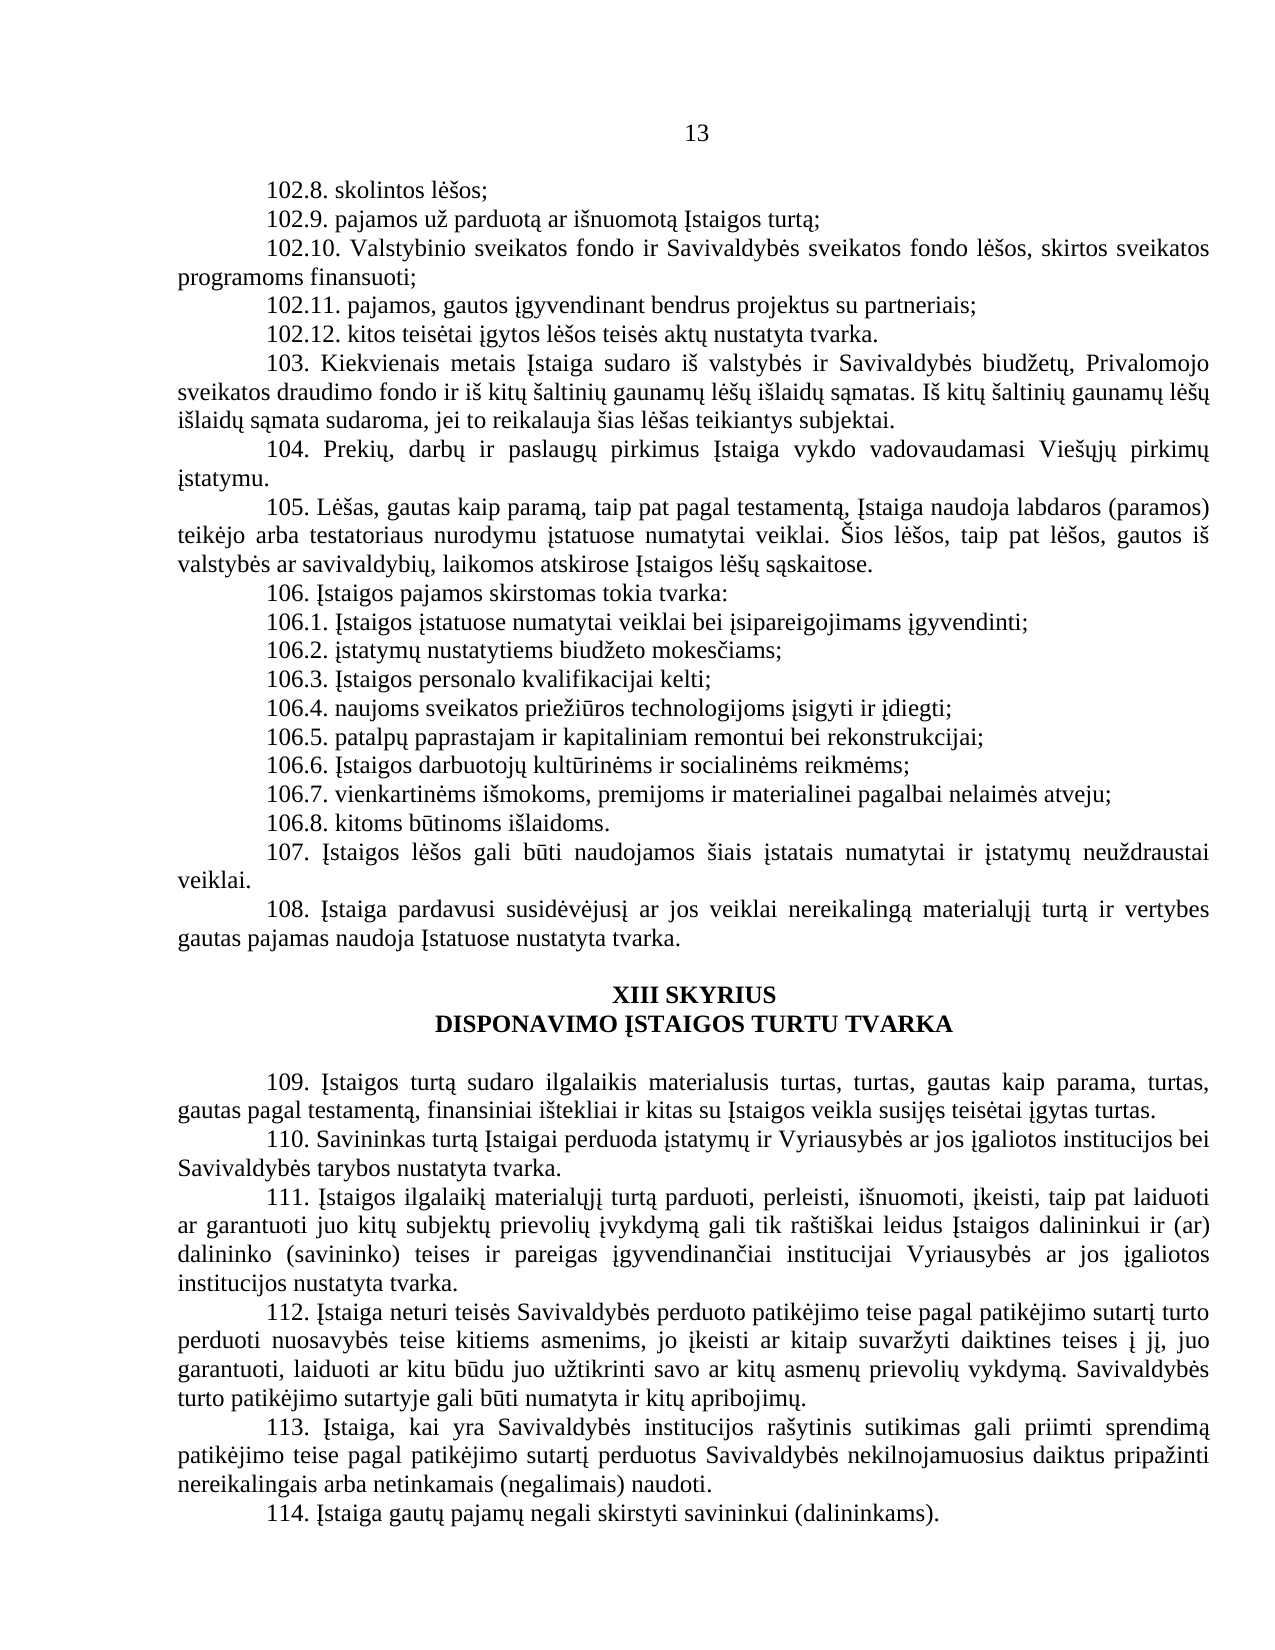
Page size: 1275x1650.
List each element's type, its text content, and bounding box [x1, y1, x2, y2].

text 102.11. pajamos, gautos įgyvendinant bendrus projektus su partneriais; [177, 291, 1211, 319]
text 102.12. kitos teisėtai įgytos lėšos teisės aktų nustatyta tvarka. [177, 319, 1211, 348]
text 111. Įstaigos ilgalaikį materialųjį turtą parduoti, perleisti, išnuomoti, įkeisti, taip pat laiduoti ar garantuoti juo kitų subjektų prievolių įvykdymą gali tik raštiškai leidus Įstaigos dalininkui ir (ar) dalininko (savininko) teises ir pareigas įgyvendinančiai institucijai Vyriausybės ar jos įgaliotos institucijos nustatyta tvarka. [177, 1182, 1211, 1297]
text 106.6. Įstaigos darbuotojų kultūrinėms ir socialinėms reikmėms; [177, 751, 1211, 779]
text 106.3. Įstaigos personalo kvalifikacijai kelti; [177, 664, 1211, 693]
text 106.2. įstatymų nustatytiems biudžeto mokesčiams; [177, 636, 1211, 664]
text 109. Įstaigos turtą sudaro ilgalaikis materialusis turtas, turtas, gautas kaip parama, turtas, gautas pagal testamentą, finansiniai ištekliai ir kitas su Įstaigos veikla susijęs teisėtai įgytas turtas. [177, 1067, 1211, 1124]
text 102.10. Valstybinio sveikatos fondo ir Savivaldybės sveikatos fondo lėšos, skirtos sveikatos programoms finansuoti; [177, 233, 1211, 291]
text 102.8. skolintos lėšos; [177, 176, 1211, 204]
text 105. Lėšas, gautas kaip paramą, taip pat pagal testamentą, Įstaiga naudoja labdaros (paramos) teikėjo arba testatoriaus nurodymu įstatuose numatytai veiklai. Šios lėšos, taip pat lėšos, gautos iš valstybės ar savivaldybių, laikomos atskirose Įstaigos lėšų sąskaitose. [177, 492, 1211, 578]
text 104. Prekių, darbų ir paslaugų pirkimus Įstaiga vykdo vadovaudamasi Viešųjų pirkimų įstatymu. [177, 434, 1211, 492]
text 113. Įstaiga, kai yra Savivaldybės institucijos rašytinis sutikimas gali priimti sprendimą patikėjimo teise pagal patikėjimo sutartį perduotus Savivaldybės nekilnojamuosius daiktus pripažinti nereikalingais arba netinkamais (negalimais) naudoti. [177, 1412, 1211, 1498]
text 106.8. kitoms būtinoms išlaidoms. [177, 808, 1211, 837]
text 107. Įstaigos lėšos gali būti naudojamos šiais įstatais numatytai ir įstatymų neuždraustai veiklai. [177, 837, 1211, 894]
text 103. Kiekvienais metais Įstaiga sudaro iš valstybės ir Savivaldybės biudžetų, Privalomojo sveikatos draudimo fondo ir iš kitų šaltinių gaunamų lėšų išlaidų sąmatas. Iš kitų šaltinių gaunamų lėšų išlaidų sąmata sudaroma, jei to reikalauja šias lėšas teikiantys subjektai. [177, 348, 1211, 434]
text XIII SKYRIUS [177, 981, 1211, 1009]
text 106.7. vienkartinėms išmokoms, premijoms ir materialinei pagalbai nelaimės atveju; [177, 779, 1211, 808]
text 106. Įstaigos pajamos skirstomas tokia tvarka: [177, 578, 1211, 607]
text 112. Įstaiga neturi teisės Savivaldybės perduoto patikėjimo teise pagal patikėjimo sutartį turto perduoti nuosavybės teise kitiems asmenims, jo įkeisti ar kitaip suvaržyti daiktines teises į jį, juo garantuoti, laiduoti ar kitu būdu juo užtikrinti savo ar kitų asmenų prievolių vykdymą. Savivaldybės turto patikėjimo sutartyje gali būti numatyta ir kitų apribojimų. [177, 1297, 1211, 1412]
text 114. Įstaiga gautų pajamų negali skirstyti savininkui (dalininkams). [177, 1498, 1211, 1527]
text 102.9. pajamos už parduotą ar išnuomotą Įstaigos turtą; [177, 204, 1211, 233]
text 110. Savininkas turtą Įstaigai perduoda įstatymų ir Vyriausybės ar jos įgaliotos institucijos bei Savivaldybės tarybos nustatyta tvarka. [177, 1124, 1211, 1182]
text 106.5. patalpų paprastajam ir kapitaliniam remontui bei rekonstrukcijai; [177, 722, 1211, 751]
text DISPONAVIMO ĮSTAIGOS TURTU TVARKA [177, 1009, 1211, 1038]
text 106.1. Įstaigos įstatuose numatytai veiklai bei įsipareigojimams įgyvendinti; [177, 607, 1211, 636]
text 106.4. naujoms sveikatos priežiūros technologijoms įsigyti ir įdiegti; [177, 693, 1211, 722]
text 108. Įstaiga pardavusi susidėvėjusį ar jos veiklai nereikalingą materialųjį turtą ir vertybes gautas pajamas naudoja Įstatuose nustatyta tvarka. [177, 894, 1211, 952]
